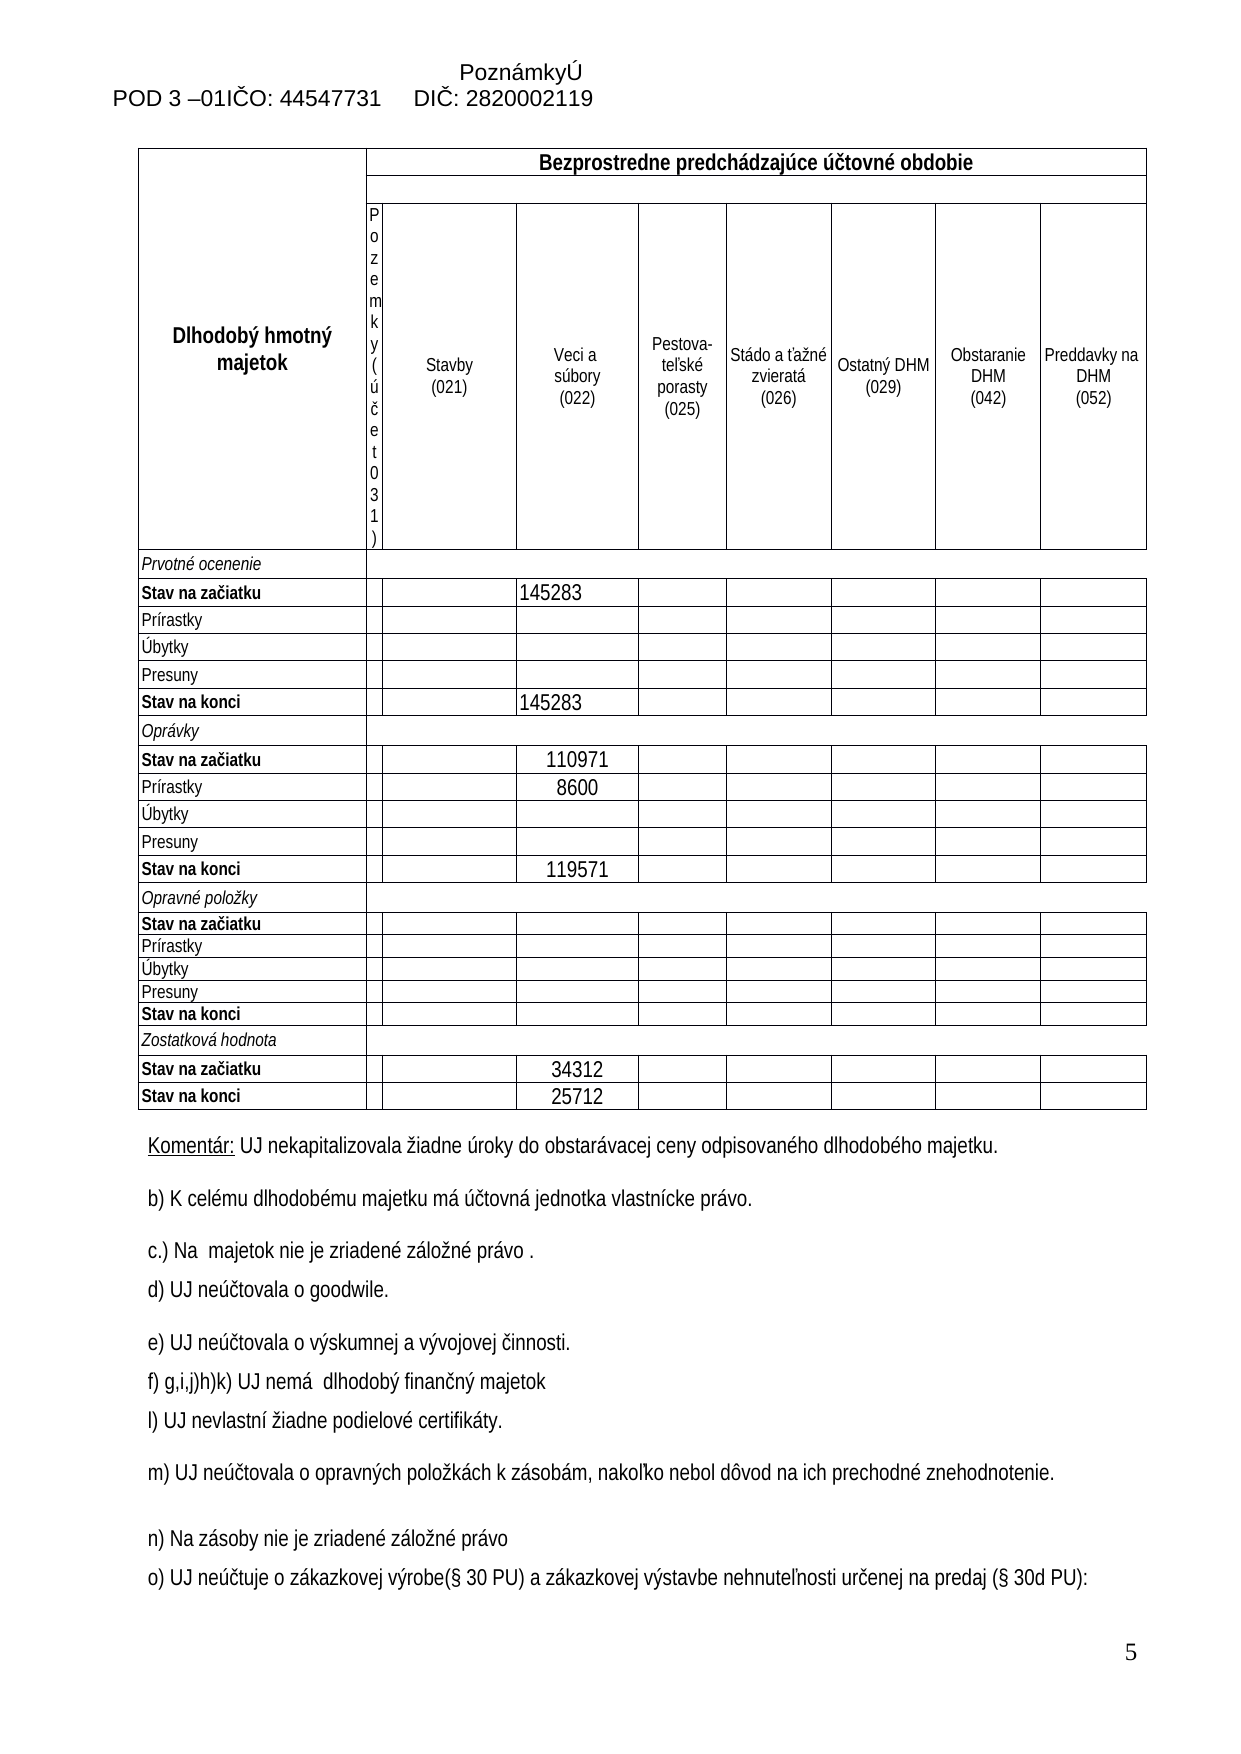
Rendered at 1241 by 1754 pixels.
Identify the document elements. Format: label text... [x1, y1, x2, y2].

table_cell [936, 981, 1040, 1002]
table_cell [727, 856, 831, 882]
table_cell [727, 607, 831, 633]
table_cell [517, 607, 638, 633]
table_header Bezprostredne predchádzajúce účtovné obdobie [367, 149, 1146, 175]
table_cell [1041, 958, 1146, 979]
table_cell Stav na konci [139, 856, 366, 882]
table_cell [517, 958, 638, 979]
table_cell [936, 774, 1040, 800]
table_cell [1041, 981, 1146, 1002]
table_cell [639, 981, 726, 1002]
table_cell [639, 579, 726, 606]
table_cell [383, 801, 516, 827]
table_cell 110971 [517, 746, 638, 772]
table_cell [639, 746, 726, 772]
table_cell [383, 1083, 516, 1109]
table_cell [1041, 828, 1146, 854]
table_cell [383, 774, 516, 800]
table_cell [936, 746, 1040, 772]
text e) UJ neúčtovala o výskumnej a vývojovej činnosti. [148, 1329, 1137, 1355]
table_cell [383, 828, 516, 854]
table_cell [639, 607, 726, 633]
table_cell [832, 958, 935, 979]
table_cell [639, 1003, 726, 1025]
table_cell 119571 [517, 856, 638, 882]
table_cell [727, 958, 831, 979]
table_cell [383, 746, 516, 772]
table_cell 34312 [517, 1056, 638, 1082]
table_cell Presuny [139, 981, 366, 1002]
table_cell [517, 801, 638, 827]
table_cell [1041, 689, 1146, 715]
table_cell 25712 [517, 1083, 638, 1109]
table_cell [727, 801, 831, 827]
table_cell [383, 634, 516, 660]
table_cell [367, 935, 382, 957]
table_cell [1041, 1083, 1146, 1109]
table_cell [727, 661, 831, 688]
table_cell Úbytky [139, 958, 366, 979]
table_cell Prírastky [139, 935, 366, 957]
table_cell [1041, 607, 1146, 633]
table_cell Stav na začiatku [139, 579, 366, 606]
table_cell [936, 1083, 1040, 1109]
table_cell Prírastky [139, 774, 366, 800]
table_cell Pozemky (účet 031) [367, 204, 382, 548]
table_header Dlhodobý hmotný majetok [139, 149, 366, 548]
table_cell Oprávky [139, 716, 366, 745]
table_cell [383, 981, 516, 1002]
table_cell Stádo a ťažné zvieratá (026) [727, 204, 831, 548]
table_cell [936, 661, 1040, 688]
table_cell [383, 661, 516, 688]
table_cell [639, 828, 726, 854]
table_cell [639, 801, 726, 827]
table_cell [367, 607, 382, 633]
table_cell Pestova-teľské porasty (025) [639, 204, 726, 548]
table_cell [367, 1083, 382, 1109]
table_cell Stav na začiatku [139, 746, 366, 772]
table_cell [367, 716, 1146, 745]
table_cell [639, 661, 726, 688]
table_cell [832, 828, 935, 854]
table_cell [639, 1056, 726, 1082]
table_cell [1041, 661, 1146, 688]
table_cell [727, 1003, 831, 1025]
table_cell [367, 801, 382, 827]
table_cell [517, 661, 638, 688]
table_cell [936, 913, 1040, 934]
table_cell [367, 981, 382, 1002]
text f) g,i,j)h)k) UJ nemá dlhodobý finančný majetok [148, 1368, 1137, 1394]
text o) UJ neúčtuje o zákazkovej výrobe(§ 30 PU) a zákazkovej výstavbe nehnuteľnosti určenej na predaj (§ 30d PU): [148, 1563, 1186, 1590]
table_cell [832, 746, 935, 772]
table_cell [936, 801, 1040, 827]
table_cell [383, 689, 516, 715]
table_cell [367, 634, 382, 660]
table_cell [639, 856, 726, 882]
table_cell [727, 634, 831, 660]
text d) UJ neúčtovala o goodwile. [148, 1276, 1137, 1303]
text Komentár: UJ nekapitalizovala žiadne úroky do obstarávacej ceny odpisovaného dlhodobého majetku. [148, 1132, 1137, 1158]
table_cell 145283 [517, 689, 638, 715]
table_cell [832, 607, 935, 633]
table_cell Prvotné ocenenie [139, 550, 366, 578]
table_cell Obstaranie DHM (042) [936, 204, 1040, 548]
table_cell [832, 913, 935, 934]
table_cell [639, 1083, 726, 1109]
table_cell [383, 935, 516, 957]
table_cell [517, 981, 638, 1002]
table_cell [1041, 634, 1146, 660]
table_cell [1041, 935, 1146, 957]
table_cell [367, 661, 382, 688]
table_cell [936, 689, 1040, 715]
table_cell [832, 661, 935, 688]
table_cell [727, 935, 831, 957]
table_cell [727, 913, 831, 934]
table_cell [936, 958, 1040, 979]
table_cell Úbytky [139, 634, 366, 660]
table_cell [1041, 579, 1146, 606]
table_cell [1041, 801, 1146, 827]
table_cell [936, 856, 1040, 882]
table_cell [832, 1056, 935, 1082]
table_cell [1041, 746, 1146, 772]
table_cell [367, 856, 382, 882]
table_cell [1041, 913, 1146, 934]
table_cell [832, 801, 935, 827]
table_cell [1041, 1056, 1146, 1082]
table_cell [383, 607, 516, 633]
table_cell Stav na konci [139, 1083, 366, 1109]
text b) K celému dlhodobému majetku má účtovná jednotka vlastnícke právo. [148, 1185, 1137, 1211]
table_cell [517, 634, 638, 660]
table_cell [727, 774, 831, 800]
table_cell [639, 689, 726, 715]
table_cell [832, 856, 935, 882]
table_cell [517, 1003, 638, 1025]
table_cell Preddavky na DHM (052) [1041, 204, 1146, 548]
table_cell Presuny [139, 661, 366, 688]
table_cell [727, 1083, 831, 1109]
table_cell [517, 828, 638, 854]
table_cell [936, 634, 1040, 660]
table_cell [639, 634, 726, 660]
table_cell Presuny [139, 828, 366, 854]
table_cell [517, 913, 638, 934]
table_cell [367, 579, 382, 606]
table_cell [936, 607, 1040, 633]
table_cell [639, 774, 726, 800]
table_cell [832, 1083, 935, 1109]
table_cell [727, 981, 831, 1002]
table_cell [383, 1056, 516, 1082]
table_cell [367, 746, 382, 772]
table_cell [832, 689, 935, 715]
table_cell Úbytky [139, 801, 366, 827]
table_cell 8600 [517, 774, 638, 800]
table_cell [727, 828, 831, 854]
table_cell Stav na začiatku [139, 913, 366, 934]
table_cell [367, 1003, 382, 1025]
table_cell [383, 856, 516, 882]
table_cell [832, 935, 935, 957]
table_cell [727, 579, 831, 606]
table_cell [936, 935, 1040, 957]
table_cell [832, 634, 935, 660]
table_cell [367, 774, 382, 800]
table_cell Stav na začiatku [139, 1056, 366, 1082]
table_cell [367, 1056, 382, 1082]
table_cell [1041, 856, 1146, 882]
table_cell [936, 579, 1040, 606]
table_cell Stav na konci [139, 689, 366, 715]
table_cell [639, 913, 726, 934]
table_cell [383, 913, 516, 934]
table_cell [936, 828, 1040, 854]
table_cell [832, 774, 935, 800]
table_cell [832, 1003, 935, 1025]
table_cell Stavby (021) [383, 204, 516, 548]
table_cell [383, 1003, 516, 1025]
table_cell Opravné položky [139, 883, 366, 912]
table_cell Veci a súbory (022) [517, 204, 638, 548]
table_cell [367, 883, 1146, 912]
table_cell [367, 550, 1146, 578]
table_cell [383, 579, 516, 606]
table_cell [367, 1026, 1146, 1054]
table_cell [832, 981, 935, 1002]
table_cell [727, 746, 831, 772]
table_cell [936, 1003, 1040, 1025]
text l) UJ nevlastní žiadne podielové certifikáty. [148, 1407, 1152, 1433]
table_cell 145283 [517, 579, 638, 606]
table_cell [367, 176, 1146, 202]
table_cell [367, 913, 382, 934]
table_cell [1041, 774, 1146, 800]
table_cell Ostatný DHM (029) [832, 204, 935, 548]
table_cell [936, 1056, 1040, 1082]
table_cell Stav na konci [139, 1003, 366, 1025]
text c.) Na majetok nie je zriadené záložné právo . [148, 1237, 1137, 1264]
table_cell [727, 1056, 831, 1082]
table_cell [383, 958, 516, 979]
table_cell [367, 689, 382, 715]
table_cell [1041, 1003, 1146, 1025]
table_cell [832, 579, 935, 606]
table_cell [727, 689, 831, 715]
table_cell [639, 958, 726, 979]
table_cell Prírastky [139, 607, 366, 633]
text m) UJ neúčtovala o opravných položkách k zásobám, nakoľko nebol dôvod na ich prechodné znehodnotenie. [148, 1459, 1152, 1486]
table_cell [367, 828, 382, 854]
table_cell [517, 935, 638, 957]
text n) Na zásoby nie je zriadené záložné právo [148, 1524, 1152, 1551]
table_cell [639, 935, 726, 957]
table_cell Zostatková hodnota [139, 1026, 366, 1054]
table_cell [367, 958, 382, 979]
